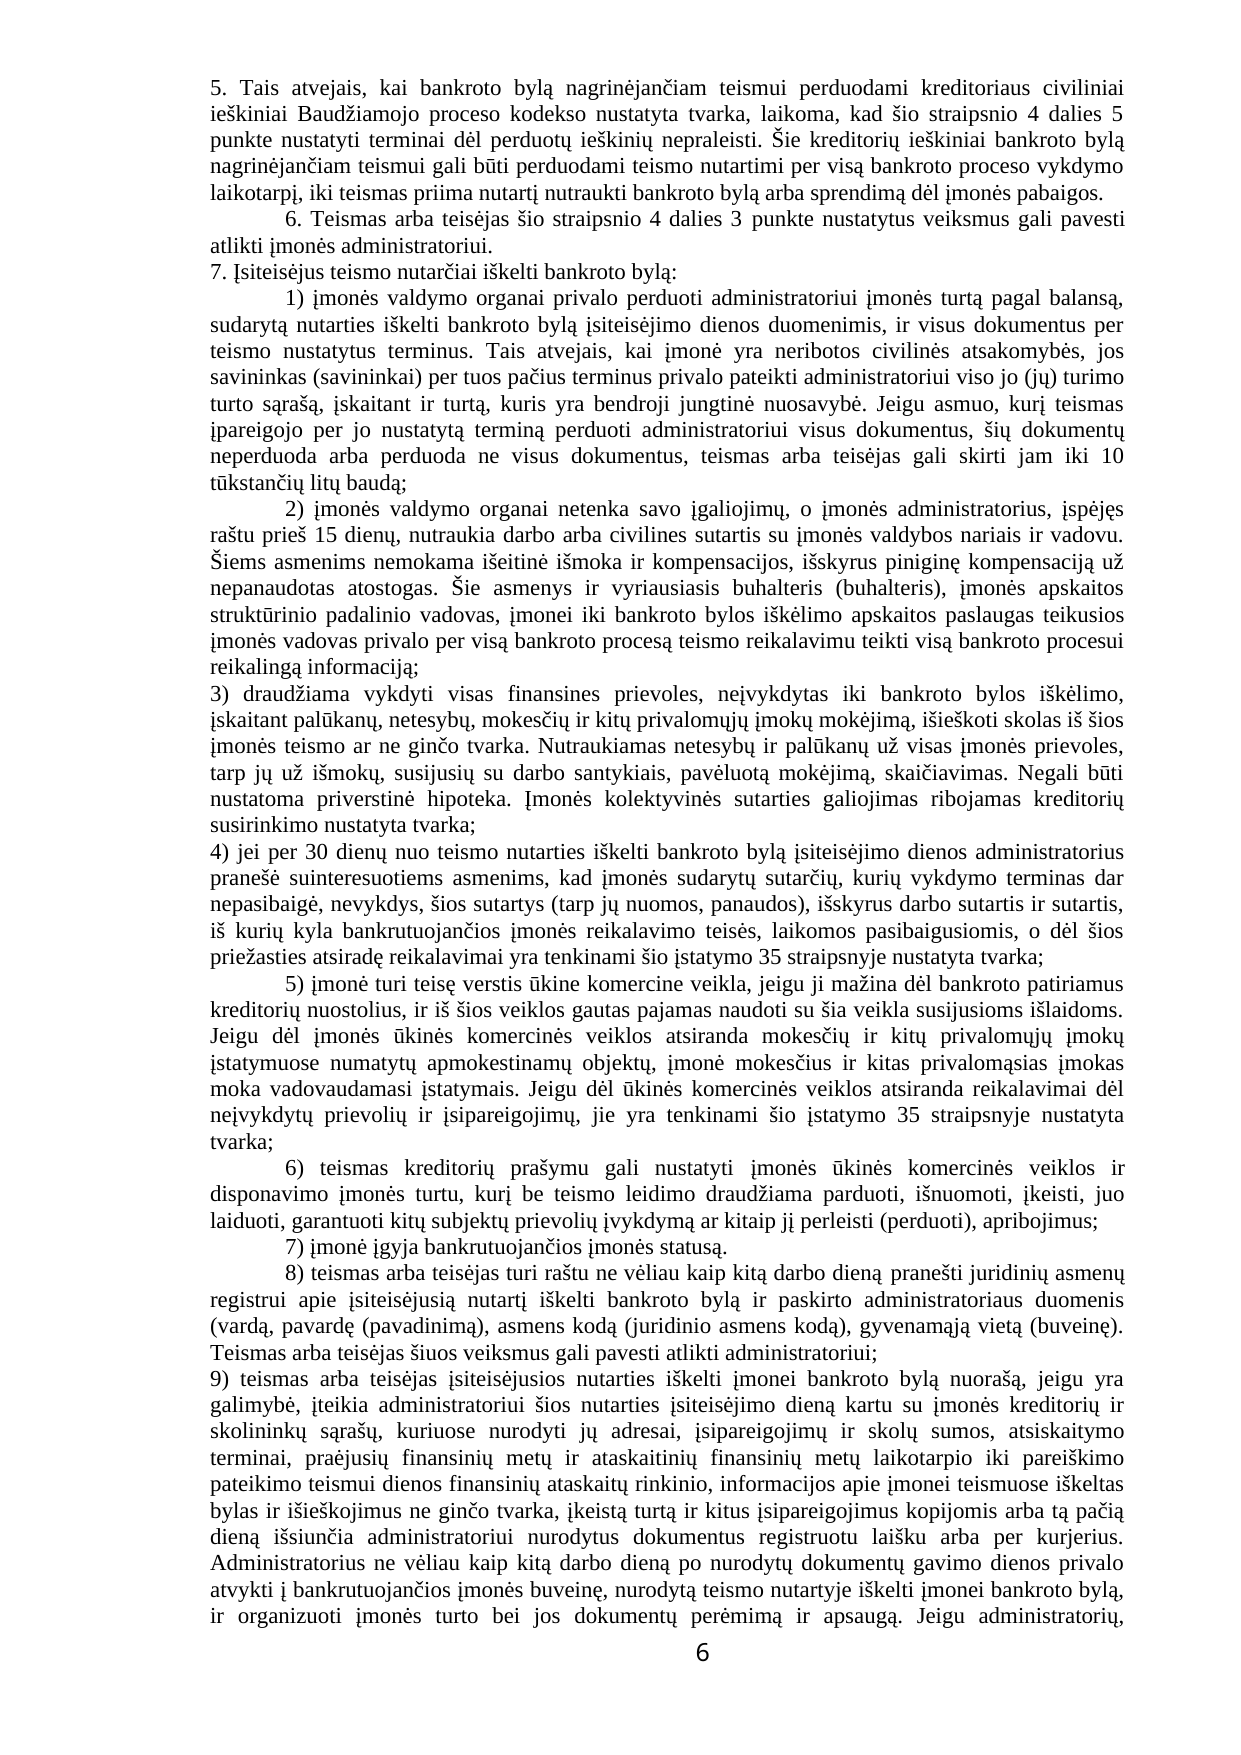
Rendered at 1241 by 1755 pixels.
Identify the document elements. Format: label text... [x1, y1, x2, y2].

text 7) įmonė įgyja bankrutuojančios įmonės statusą. [210, 1233, 1126, 1259]
text 6) teismas kreditorių prašymu gali nustatyti įmonės ūkinės komercinės veiklos ir disponavimo įmonės turtu, kurį be teismo leidimo draudžiama parduoti, išnuomoti, įkeisti, juo laiduoti, garantuoti kitų subjektų prievolių įvykdymą ar kitaip jį perleisti (perduoti), apribojimus; [210, 1154, 1126, 1233]
text 6. Teismas arba teisėjas šio straipsnio 4 dalies 3 punkte nustatytus veiksmus gali pavesti atlikti įmonės administratoriui. [210, 205, 1126, 258]
text 2) įmonės valdymo organai netenka savo įgaliojimų, o įmonės administratorius, įspėjęs raštu prieš 15 dienų, nutraukia darbo arba civilines sutartis su įmonės valdybos nariais ir vadovu. Šiems asmenims nemokama išeitinė išmoka ir kompensacijos, išskyrus piniginę kompensaciją už nepanaudotas atostogas. Šie asmenys ir vyriausiasis buhalteris (buhalteris), įmonės apskaitos struktūrinio padalinio vadovas, įmonei iki bankroto bylos iškėlimo apskaitos paslaugas teikusios įmonės vadovas privalo per visą bankroto procesą teismo reikalavimu teikti visą bankroto procesui reikalingą informaciją; [210, 495, 1126, 680]
text 8) teismas arba teisėjas turi raštu ne vėliau kaip kitą darbo dieną pranešti juridinių asmenų registrui apie įsiteisėjusią nutartį iškelti bankroto bylą ir paskirto administratoriaus duomenis (vardą, pavardę (pavadinimą), asmens kodą (juridinio asmens kodą), gyvenamąją vietą (buveinę). Teismas arba teisėjas šiuos veiksmus gali pavesti atlikti administratoriui; [210, 1259, 1126, 1365]
text 7. Įsiteisėjus teismo nutarčiai iškelti bankroto bylą: [210, 258, 1126, 284]
text 3) draudžiama vykdyti visas finansines prievoles, neįvykdytas iki bankroto bylos iškėlimo, įskaitant palūkanų, netesybų, mokesčių ir kitų privalomųjų įmokų mokėjimą, išieškoti skolas iš šios įmonės teismo ar ne ginčo tvarka. Nutraukiamas netesybų ir palūkanų už visas įmonės prievoles, tarp jų už išmokų, susijusių su darbo santykiais, pavėluotą mokėjimą, skaičiavimas. Negali būti nustatoma priverstinė hipoteka. Įmonės kolektyvinės sutarties galiojimas ribojamas kreditorių susirinkimo nustatyta tvarka; [210, 680, 1126, 838]
text 9) teismas arba teisėjas įsiteisėjusios nutarties iškelti įmonei bankroto bylą nuorašą, jeigu yra galimybė, įteikia administratoriui šios nutarties įsiteisėjimo dieną kartu su įmonės kreditorių ir skolininkų sąrašų, kuriuose nurodyti jų adresai, įsipareigojimų ir skolų sumos, atsiskaitymo terminai, praėjusių finansinių metų ir ataskaitinių finansinių metų laikotarpio iki pareiškimo pateikimo teismui dienos finansinių ataskaitų rinkinio, informacijos apie įmonei teismuose iškeltas bylas ir išieškojimus ne ginčo tvarka, įkeistą turtą ir kitus įsipareigojimus kopijomis arba tą pačią dieną išsiunčia administratoriui nurodytus dokumentus registruotu laišku arba per kurjerius. Administratorius ne vėliau kaip kitą darbo dieną po nurodytų dokumentų gavimo dienos privalo atvykti į bankrutuojančios įmonės buveinę, nurodytą teismo nutartyje iškelti įmonei bankroto bylą, ir organizuoti įmonės turto bei jos dokumentų perėmimą ir apsaugą. Jeigu administratorių, [210, 1365, 1126, 1628]
text 4) jei per 30 dienų nuo teismo nutarties iškelti bankroto bylą įsiteisėjimo dienos administratorius pranešė suinteresuotiems asmenims, kad įmonės sudarytų sutarčių, kurių vykdymo terminas dar nepasibaigė, nevykdys, šios sutartys (tarp jų nuomos, panaudos), išskyrus darbo sutartis ir sutartis, iš kurių kyla bankrutuojančios įmonės reikalavimo teisės, laikomos pasibaigusiomis, o dėl šios priežasties atsiradę reikalavimai yra tenkinami šio įstatymo 35 straipsnyje nustatyta tvarka; [210, 838, 1126, 969]
text 5. Tais atvejais, kai bankroto bylą nagrinėjančiam teismui perduodami kreditoriaus civiliniai ieškiniai Baudžiamojo proceso kodekso nustatyta tvarka, laikoma, kad šio straipsnio 4 dalies 5 punkte nustatyti terminai dėl perduotų ieškinių nepraleisti. Šie kreditorių ieškiniai bankroto bylą nagrinėjančiam teismui gali būti perduodami teismo nutartimi per visą bankroto proceso vykdymo laikotarpį, iki teismas priima nutartį nutraukti bankroto bylą arba sprendimą dėl įmonės pabaigos. [210, 73, 1126, 205]
text 1) įmonės valdymo organai privalo perduoti administratoriui įmonės turtą pagal balansą, sudarytą nutarties iškelti bankroto bylą įsiteisėjimo dienos duomenimis, ir visus dokumentus per teismo nustatytus terminus. Tais atvejais, kai įmonė yra neribotos civilinės atsakomybės, jos savininkas (savininkai) per tuos pačius terminus privalo pateikti administratoriui viso jo (jų) turimo turto sąrašą, įskaitant ir turtą, kuris yra bendroji jungtinė nuosavybė. Jeigu asmuo, kurį teismas įpareigojo per jo nustatytą terminą perduoti administratoriui visus dokumentus, šių dokumentų neperduoda arba perduoda ne visus dokumentus, teismas arba teisėjas gali skirti jam iki 10 tūkstančių litų baudą; [210, 284, 1126, 495]
text 5) įmonė turi teisę verstis ūkine komercine veikla, jeigu ji mažina dėl bankroto patiriamus kreditorių nuostolius, ir iš šios veiklos gautas pajamas naudoti su šia veikla susijusioms išlaidoms. Jeigu dėl įmonės ūkinės komercinės veiklos atsiranda mokesčių ir kitų privalomųjų įmokų įstatymuose numatytų apmokestinamų objektų, įmonė mokesčius ir kitas privalomąsias įmokas moka vadovaudamasi įstatymais. Jeigu dėl ūkinės komercinės veiklos atsiranda reikalavimai dėl neįvykdytų prievolių ir įsipareigojimų, jie yra tenkinami šio įstatymo 35 straipsnyje nustatyta tvarka; [210, 969, 1126, 1154]
